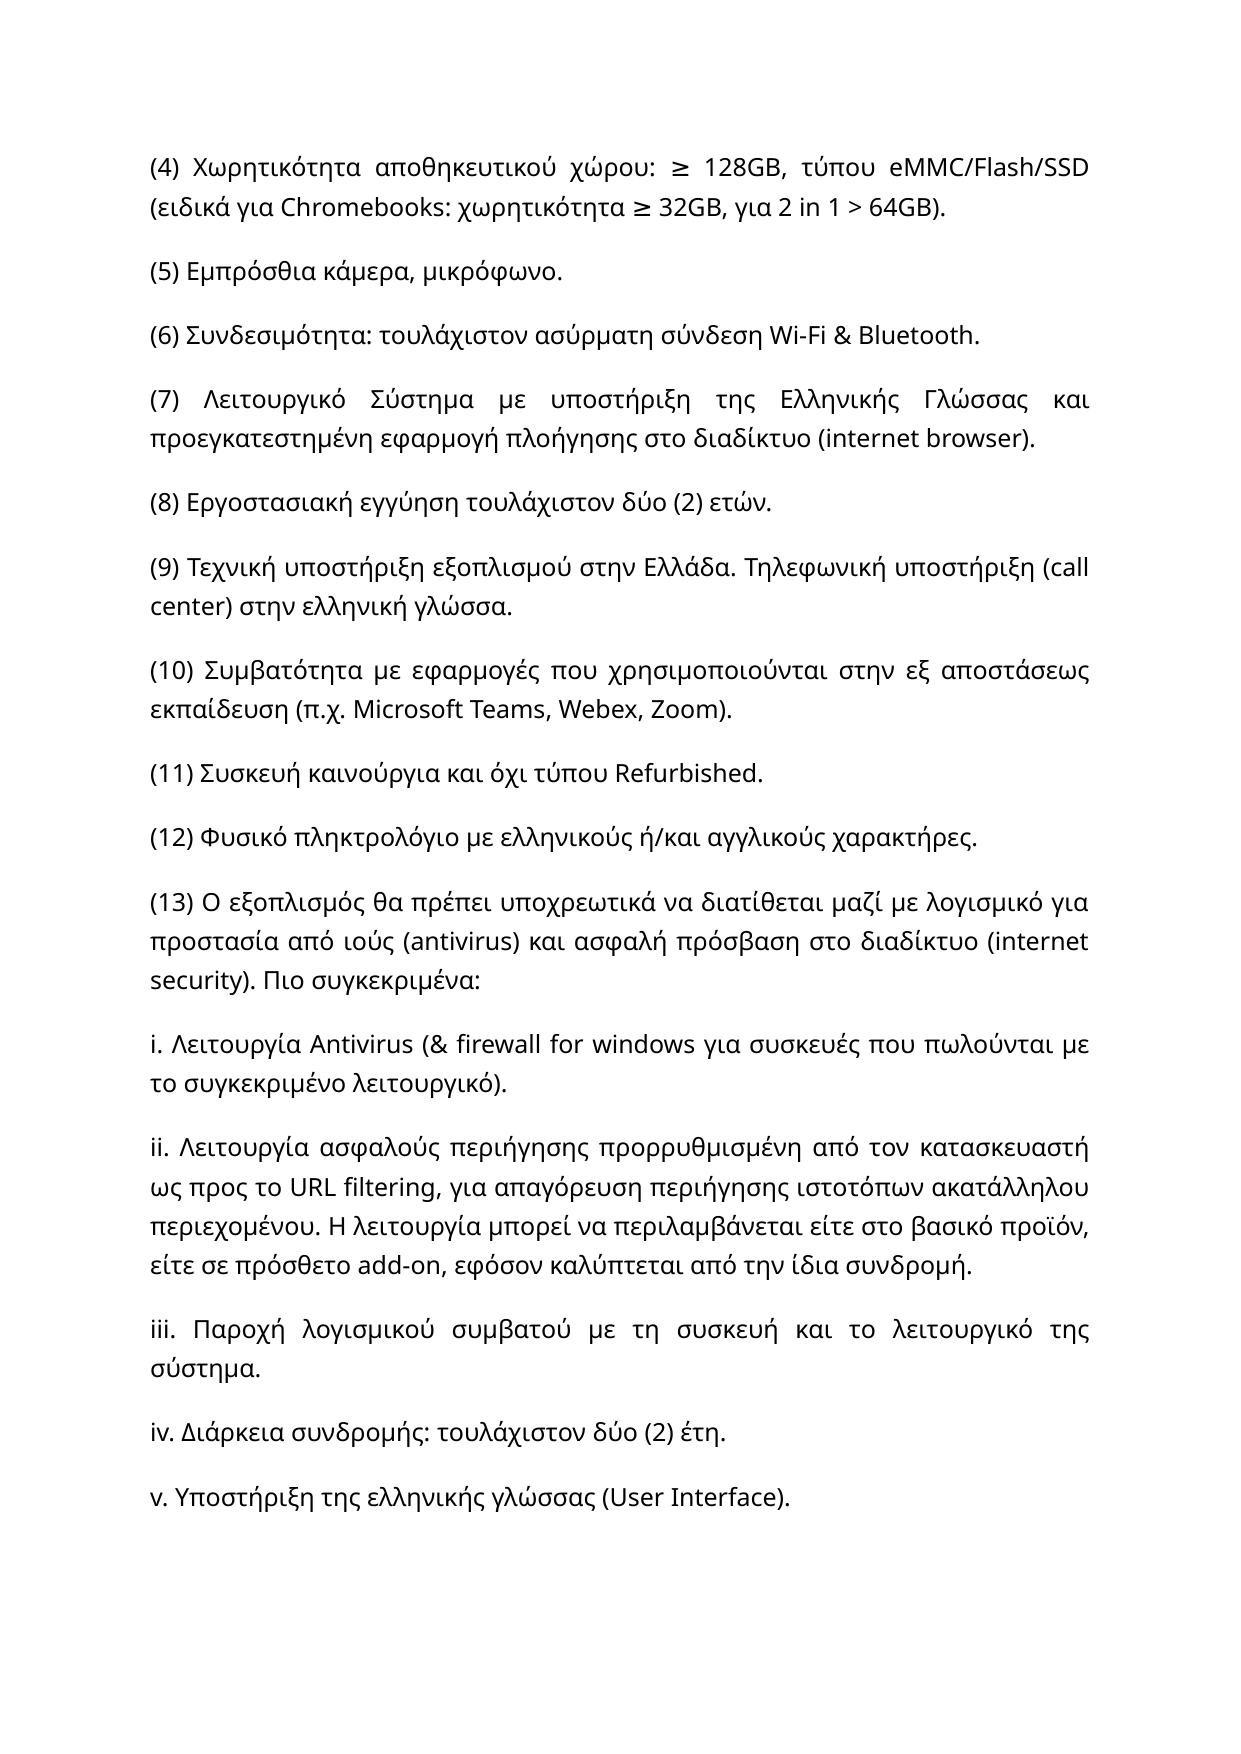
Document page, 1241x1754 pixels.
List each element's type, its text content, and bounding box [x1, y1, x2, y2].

text iv. Διάρκεια συνδρομής: τουλάχιστον δύο (2) έτη. [150, 1415, 1090, 1449]
text v. Υποστήριξη της ελληνικής γλώσσας (User Interface). [150, 1479, 1090, 1513]
text ii. Λειτουργία ασφαλούς περιήγησης προρρυθμισμένη από τον κατασκευαστή ως προς το URL filtering, για απαγόρευση περιήγησης ιστοτόπων ακατάλληλου περιεχομένου. Η λειτουργία μπορεί να περιλαμβάνεται είτε στο βασικό προϊόν, είτε σε πρόσθετο add-on, εφόσον καλύπτεται από την ίδια συνδρομή. [150, 1130, 1090, 1282]
text (8) Εργοστασιακή εγγύηση τουλάχιστον δύο (2) ετών. [150, 485, 1090, 519]
text (9) Τεχνική υποστήριξη εξοπλισμού στην Ελλάδα. Τηλεφωνική υποστήριξη (call center) στην ελληνική γλώσσα. [150, 549, 1090, 622]
text (5) Εμπρόσθια κάμερα, μικρόφωνο. [150, 253, 1090, 287]
text (12) Φυσικό πληκτρολόγιο με ελληνικούς ή/και αγγλικούς χαρακτήρες. [150, 820, 1090, 854]
text (13) Ο εξοπλισμός θα πρέπει υποχρεωτικά να διατίθεται μαζί με λογισμικό για προστασία από ιούς (antivirus) και ασφαλή πρόσβαση στο διαδίκτυο (internet security). Πιο συγκεκριμένα: [150, 884, 1090, 997]
text (10) Συμβατότητα με εφαρμογές που χρησιμοποιούνται στην εξ αποστάσεως εκπαίδευση (π.χ. Microsoft Teams, Webex, Zoom). [150, 652, 1090, 726]
text (7) Λειτουργικό Σύστημα με υποστήριξη της Ελληνικής Γλώσσας και προεγκατεστημένη εφαρμογή πλοήγησης στο διαδίκτυο (internet browser). [150, 382, 1090, 455]
text (11) Συσκευή καινούργια και όχι τύπου Refurbished. [150, 756, 1090, 790]
text iii. Παροχή λογισμικού συμβατού με τη συσκευή και το λειτουργικό της σύστημα. [150, 1312, 1090, 1385]
text (6) Συνδεσιμότητα: τουλάχιστον ασύρματη σύνδεση Wi-Fi & Bluetooth. [150, 317, 1090, 352]
text (4) Χωρητικότητα αποθηκευτικού χώρου: ≥ 128GB, τύπου eMMC/Flash/SSD (ειδικά για Chromebooks: χωρητικότητα ≥ 32GB, για 2 in 1 > 64GB). [150, 150, 1090, 223]
text i. Λειτουργία Antivirus (& firewall for windows για συσκευές που πωλούνται με το συγκεκριμένο λειτουργικό). [150, 1027, 1090, 1100]
